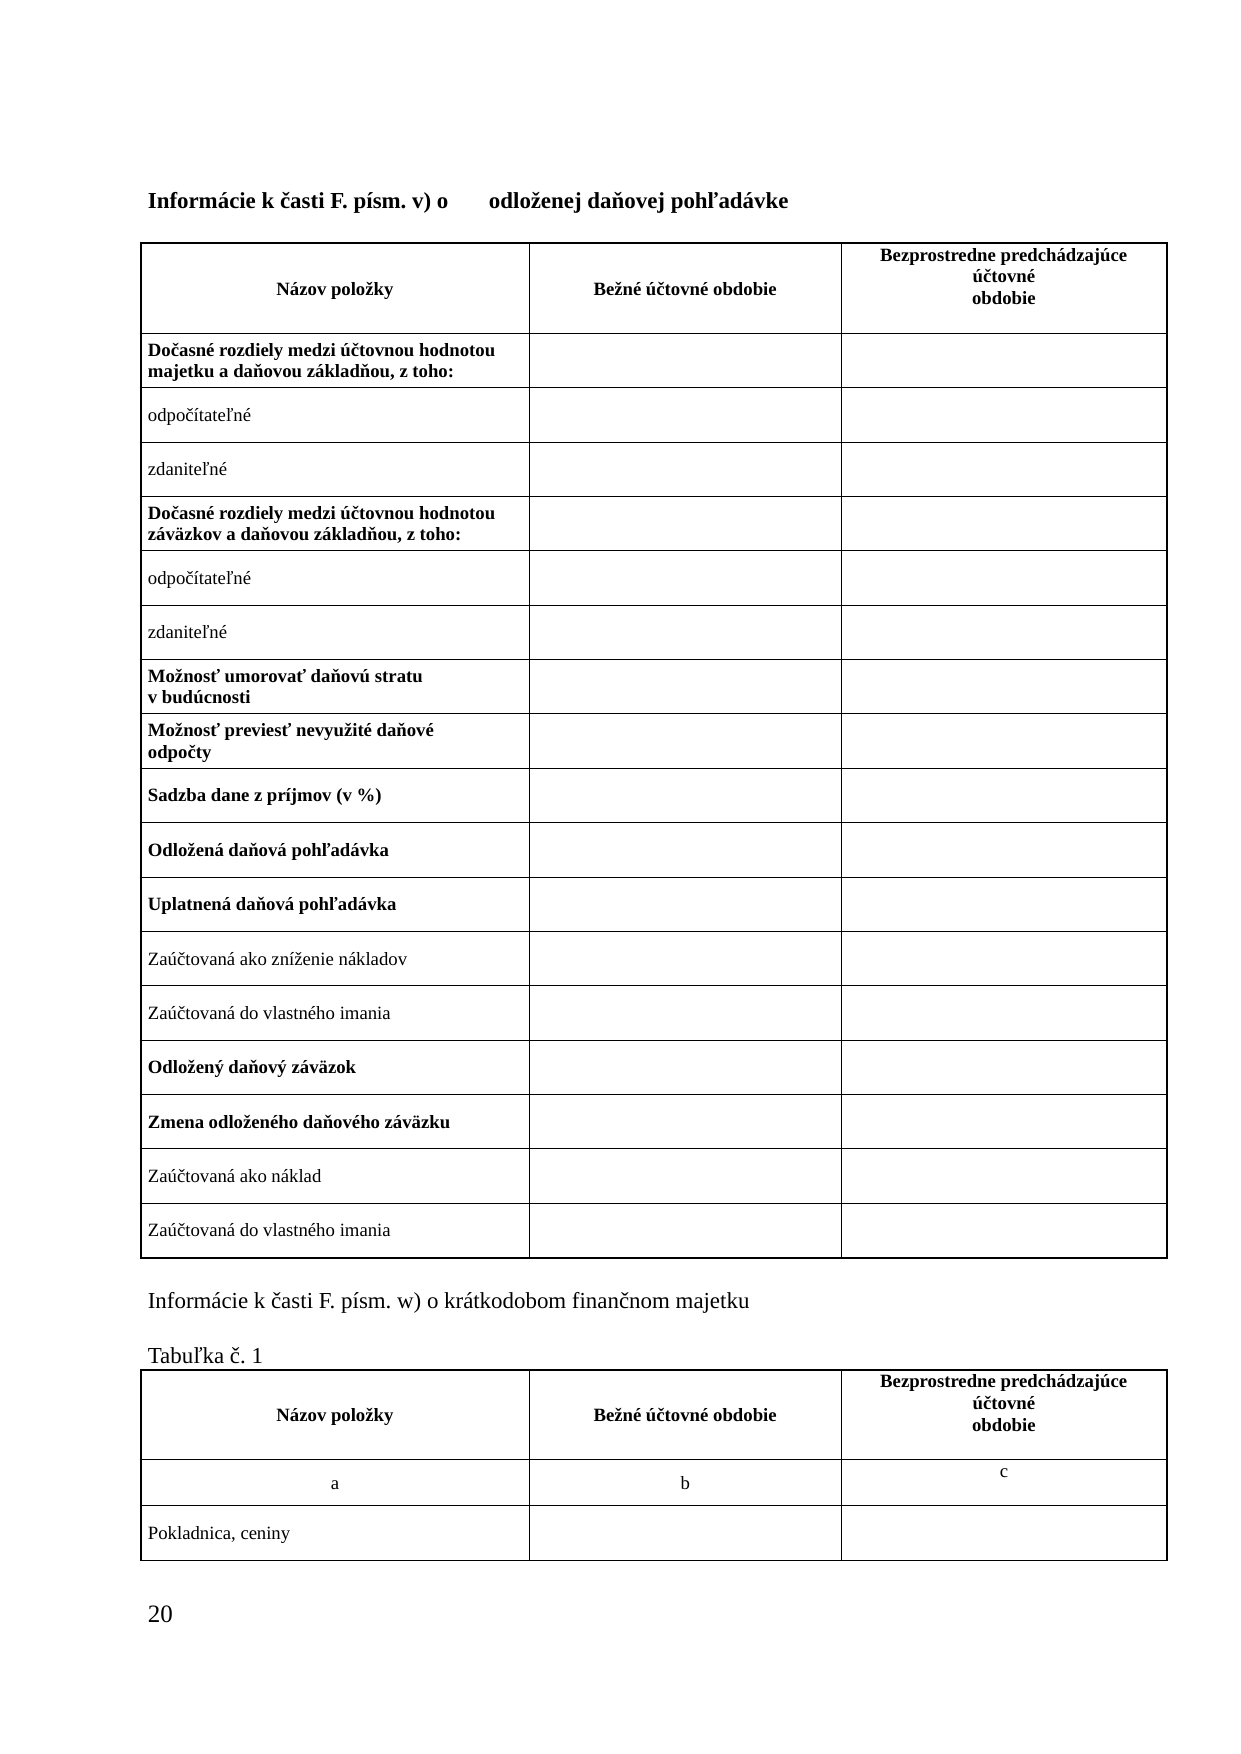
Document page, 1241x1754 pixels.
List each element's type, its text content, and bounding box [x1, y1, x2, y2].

table_header Bezprostredne predchádzajúce účtovné obdobie [842, 244, 1166, 333]
table_header Názov položky [142, 1371, 529, 1459]
table_cell Pokladnica, ceniny [142, 1506, 529, 1559]
table_cell [530, 497, 841, 550]
table_cell Dočasné rozdiely medzi účtovnou hodnotou majetku a daňovou základňou, z toho: [142, 334, 529, 387]
table_cell [842, 1041, 1166, 1094]
table_cell [842, 443, 1166, 496]
table_cell [530, 1149, 841, 1203]
text Tabuľka č. 1 [148, 1342, 1167, 1369]
table_cell [530, 878, 841, 931]
text Informácie k časti F. písm. v) o odloženej daňovej pohľadávke [148, 187, 1167, 213]
table_cell Sadzba dane z príjmov (v %) [142, 769, 529, 822]
table_cell [842, 388, 1166, 441]
table_cell [842, 714, 1166, 768]
table_cell [530, 1204, 841, 1257]
table_cell Uplatnená daňová pohľadávka [142, 878, 529, 931]
table_header Bezprostredne predchádzajúce účtovné obdobie [842, 1371, 1166, 1459]
table_cell zdaniteľné [142, 443, 529, 496]
table_cell Zmena odloženého daňového záväzku [142, 1095, 529, 1148]
table_cell a [142, 1460, 529, 1505]
table_header Názov položky [142, 244, 529, 333]
table_header Bežné účtovné obdobie [530, 244, 841, 333]
table_cell Odložená daňová pohľadávka [142, 823, 529, 876]
table_cell [842, 823, 1166, 876]
table_cell b [530, 1460, 841, 1505]
table_cell Možnosť previesť nevyužité daňové odpočty [142, 714, 529, 768]
table_cell [530, 986, 841, 1039]
table_cell Možnosť umorovať daňovú stratu v budúcnosti [142, 660, 529, 713]
table_cell [842, 1204, 1166, 1257]
table_header Bežné účtovné obdobie [530, 1371, 841, 1459]
table_cell [530, 1041, 841, 1094]
table_cell Odložený daňový záväzok [142, 1041, 529, 1094]
table_cell [530, 606, 841, 659]
table_cell [530, 932, 841, 985]
table_cell [530, 714, 841, 768]
table_cell [842, 1149, 1166, 1203]
table_cell Zaúčtovaná do vlastného imania [142, 1204, 529, 1257]
table_cell [842, 932, 1166, 985]
table_cell [842, 334, 1166, 387]
table_cell [530, 1506, 841, 1559]
table_cell [842, 606, 1166, 659]
table_cell Zaúčtovaná ako zníženie nákladov [142, 932, 529, 985]
table_cell [530, 443, 841, 496]
table_cell [530, 660, 841, 713]
table_cell c [842, 1460, 1166, 1505]
table_cell [530, 388, 841, 441]
table_cell Zaúčtovaná ako náklad [142, 1149, 529, 1203]
table_cell [842, 660, 1166, 713]
table_cell [530, 334, 841, 387]
table_cell [842, 1506, 1166, 1559]
text Informácie k časti F. písm. w) o krátkodobom finančnom majetku [148, 1287, 1167, 1314]
table_cell Dočasné rozdiely medzi účtovnou hodnotou záväzkov a daňovou základňou, z toho: [142, 497, 529, 550]
table_cell [842, 497, 1166, 550]
table_cell [530, 769, 841, 822]
table_cell zdaniteľné [142, 606, 529, 659]
table_cell [530, 1095, 841, 1148]
table_cell [842, 769, 1166, 822]
table_cell [842, 986, 1166, 1039]
table_cell [842, 878, 1166, 931]
table_cell odpočítateľné [142, 388, 529, 441]
table_cell [842, 551, 1166, 604]
table_cell odpočítateľné [142, 551, 529, 604]
table_cell Zaúčtovaná do vlastného imania [142, 986, 529, 1039]
table_cell [842, 1095, 1166, 1148]
table_cell [530, 823, 841, 876]
table_cell [530, 551, 841, 604]
